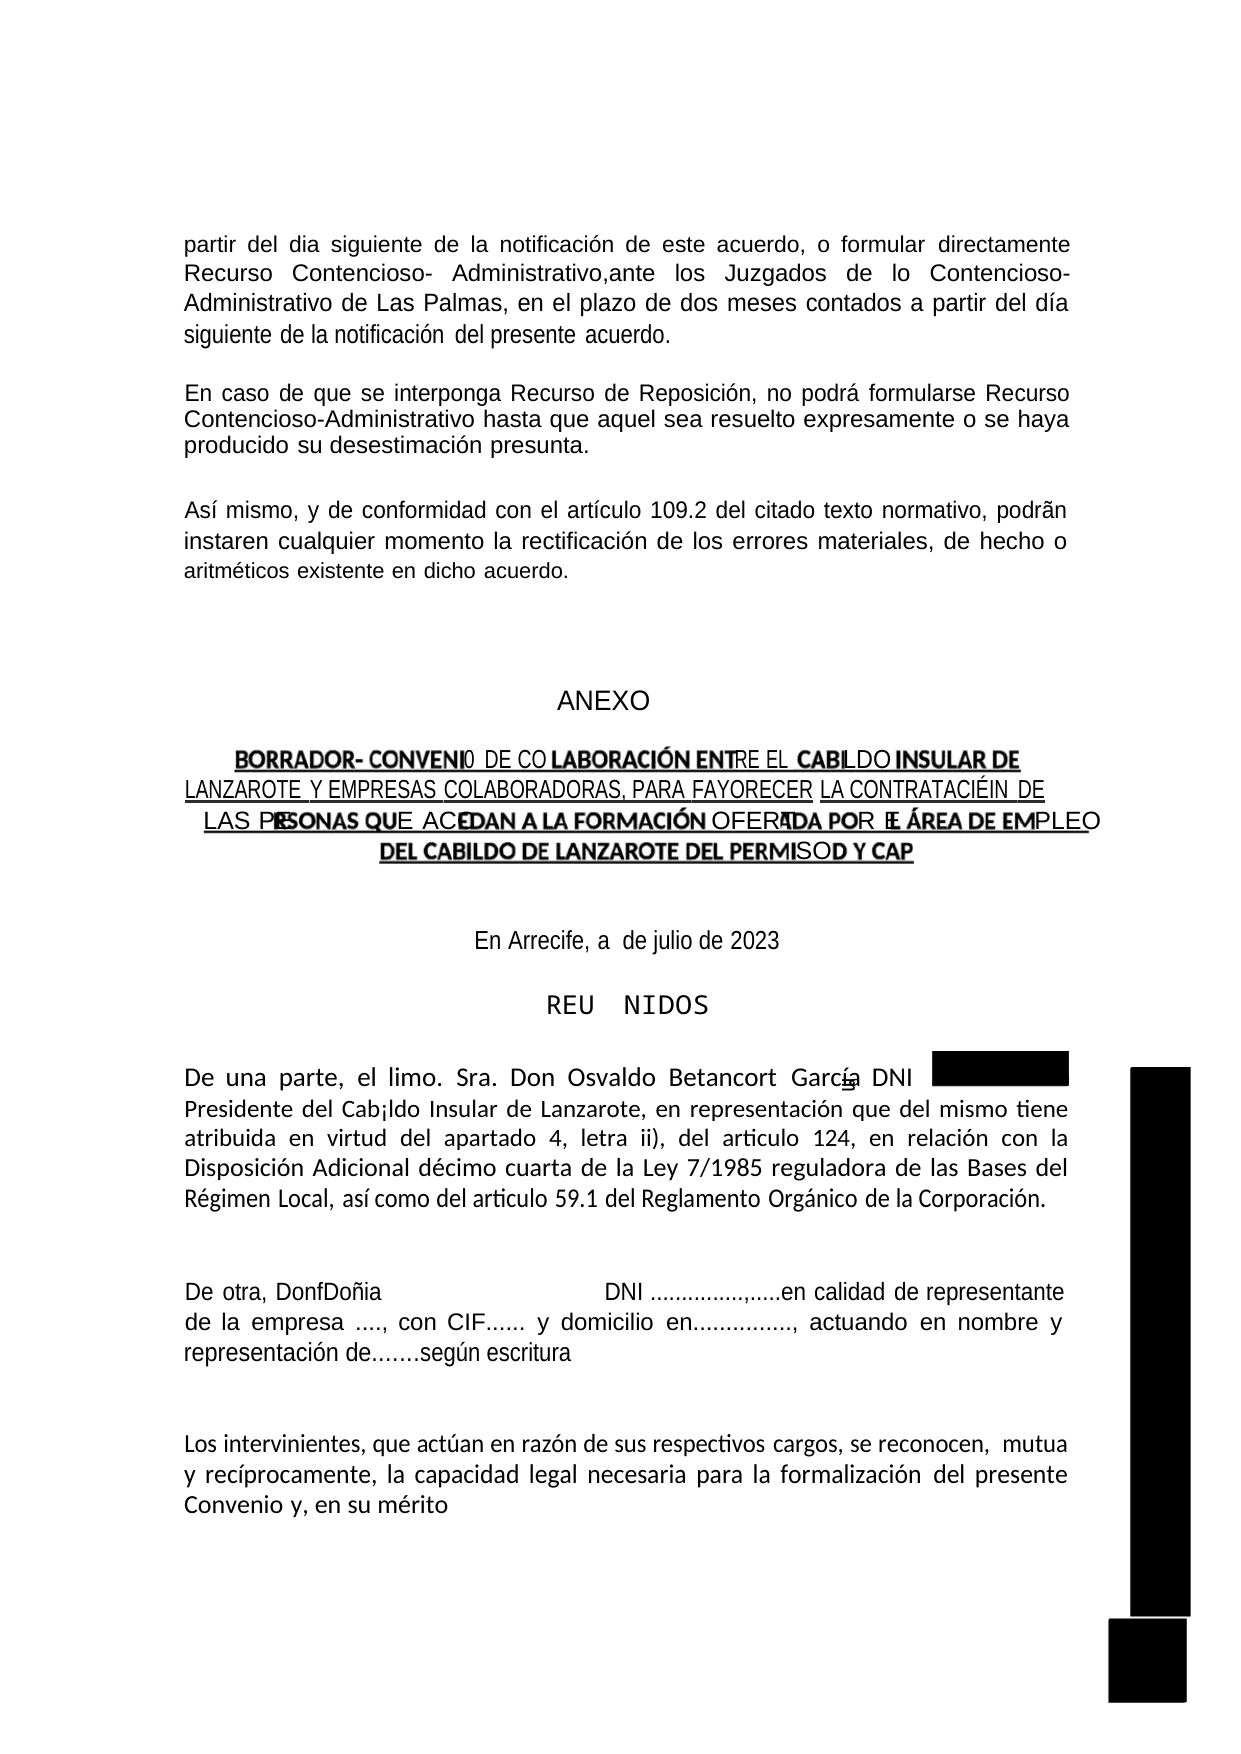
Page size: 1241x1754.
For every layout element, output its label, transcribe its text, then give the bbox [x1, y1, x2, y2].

text REU NIDOS [50, 987, 1205, 1022]
text representación de según escritura [184, 1337, 1107, 1367]
picture [1085, 814, 1090, 827]
text partir del dia siguiente de la notificación de este acuerdo, o formular directamente Recurso Contencioso- Administrativo,ante los Juzgados de lo Contencioso- Administrativo de Las Palmas, en el plazo de dos meses contados a partir del día siguiente de la notificación del presente acuerdo. [183, 231, 1070, 349]
text 0 DE CO RE EL LDO [137, 744, 1217, 774]
text En Arrecife, a de julio de 2023 [50, 925, 1203, 955]
picture [931, 1051, 1070, 1087]
text En caso de que se interponga Recurso de Reposición, no podrá formularse Recurso Contencioso-Administrativo hasta que aquel sea resuelto expresamente o se haya producido su desestimación presunta. [184, 380, 1071, 459]
picture [202, 807, 1090, 835]
picture [379, 841, 914, 865]
subtitle ANEXO [50, 683, 1157, 716]
text De otra, DonfDoñia DNI ...............,.....en calidad de representante [184, 1276, 1107, 1305]
text de la empresa ...., con CIF...... y domicilio en..............., actuando en nombre y [184, 1308, 1107, 1335]
text Los intervinientes, que actúan en razón de sus respectivos cargos, se reconocen, mutua y recíprocamente, la capacidad legal necesaria para la formalización del presente Convenio y, en su mérito [184, 1428, 1068, 1520]
text [1191, 1337, 1217, 1367]
text Así mismo, y de conformidad con el artículo 109.2 del citado texto normativo, podrãn instaren cualquier momento la rectificación de los errores materiales, de hecho o aritméticos existente en dicho acuerdo. [184, 496, 1068, 583]
text De una parte, el limo. Sra. Don Osvaldo Betancort García DNI Presidente del Cab¡ldo Insular de Lanzarote, en representación que del mismo tiene atribuida en virtud del apartado 4, letra ii), del articulo 124, en relación con la Disposición Adicional décimo cuarta de la Ley 7/1985 reguladora de las Bases del Régimen Local, así como del articulo 59.1 del Reglamento Orgánico de la Corporación. [184, 1052, 1069, 1215]
text LANZAROTE Y EMPRESAS COLABORADORAS, PARA FAYORECER LA CONTRATACIÉIN DE [184, 774, 1217, 804]
picture [1107, 1067, 1191, 1703]
